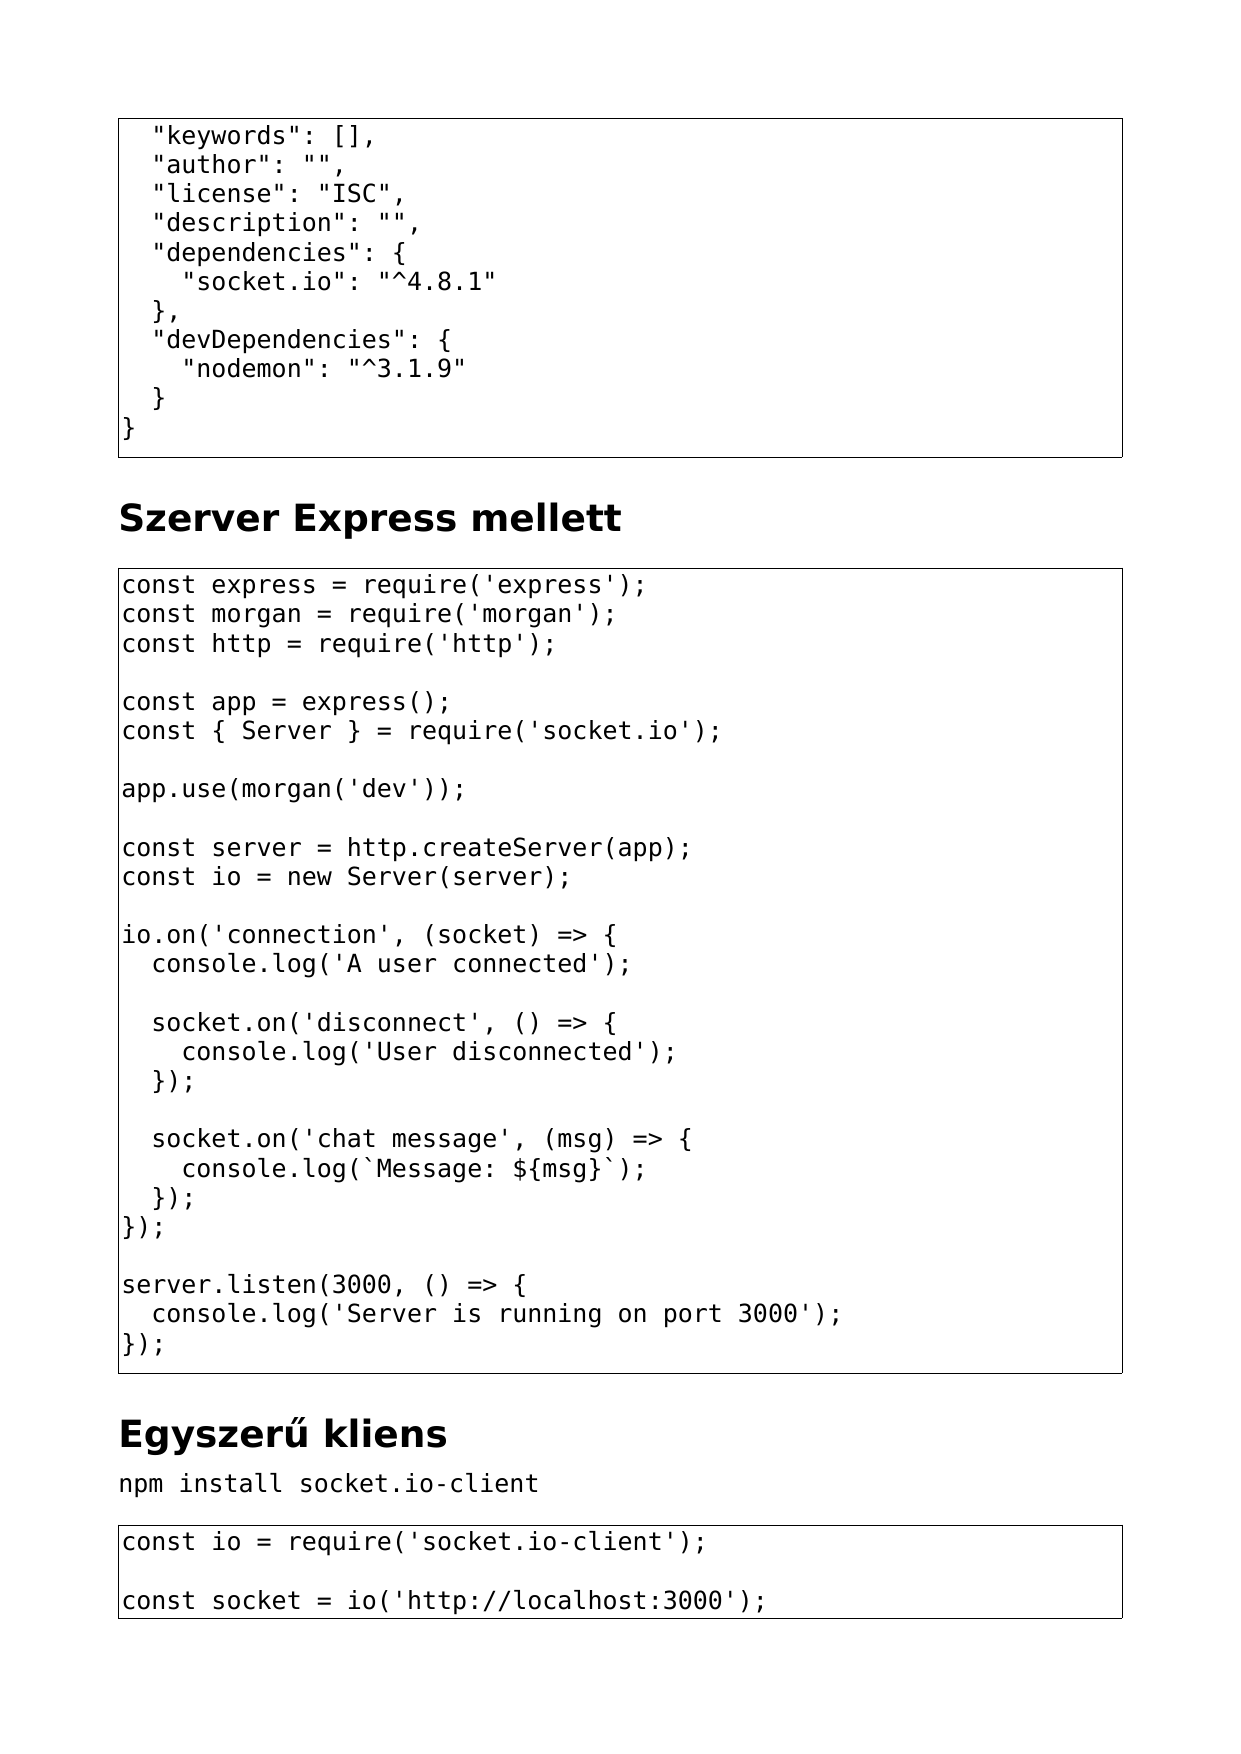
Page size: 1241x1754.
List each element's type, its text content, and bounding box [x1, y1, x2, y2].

table_header "keywords": [], "author": "", "license": "ISC", "description": "", "dependencies": { "socket.io": "^4.8.1" }, "devDependencies": { "nodemon": "^3.1.9" } } [119, 119, 1122, 457]
subtitle Szerver Express mellett [118, 497, 1122, 540]
text npm install socket.io-client [118, 1469, 1122, 1498]
subtitle Egyszerű kliens [118, 1413, 1122, 1456]
table_header const io = require('socket.io-client'); const socket = io('http://localhost:3000'); [119, 1526, 1122, 1618]
table_header const express = require('express'); const morgan = require('morgan'); const http = require('http'); const app = express(); const { Server } = require('socket.io'); app.use(morgan('dev')); const server = http.createServer(app); const io = new Server(server); io.on('connection', (socket) => { console.log('A user connected'); socket.on('disconnect', () => { console.log('User disconnected'); }); socket.on('chat message', (msg) => { console.log(`Message: ${msg}`); }); }); server.listen(3000, () => { console.log('Server is running on port 3000'); }); [119, 569, 1122, 1373]
